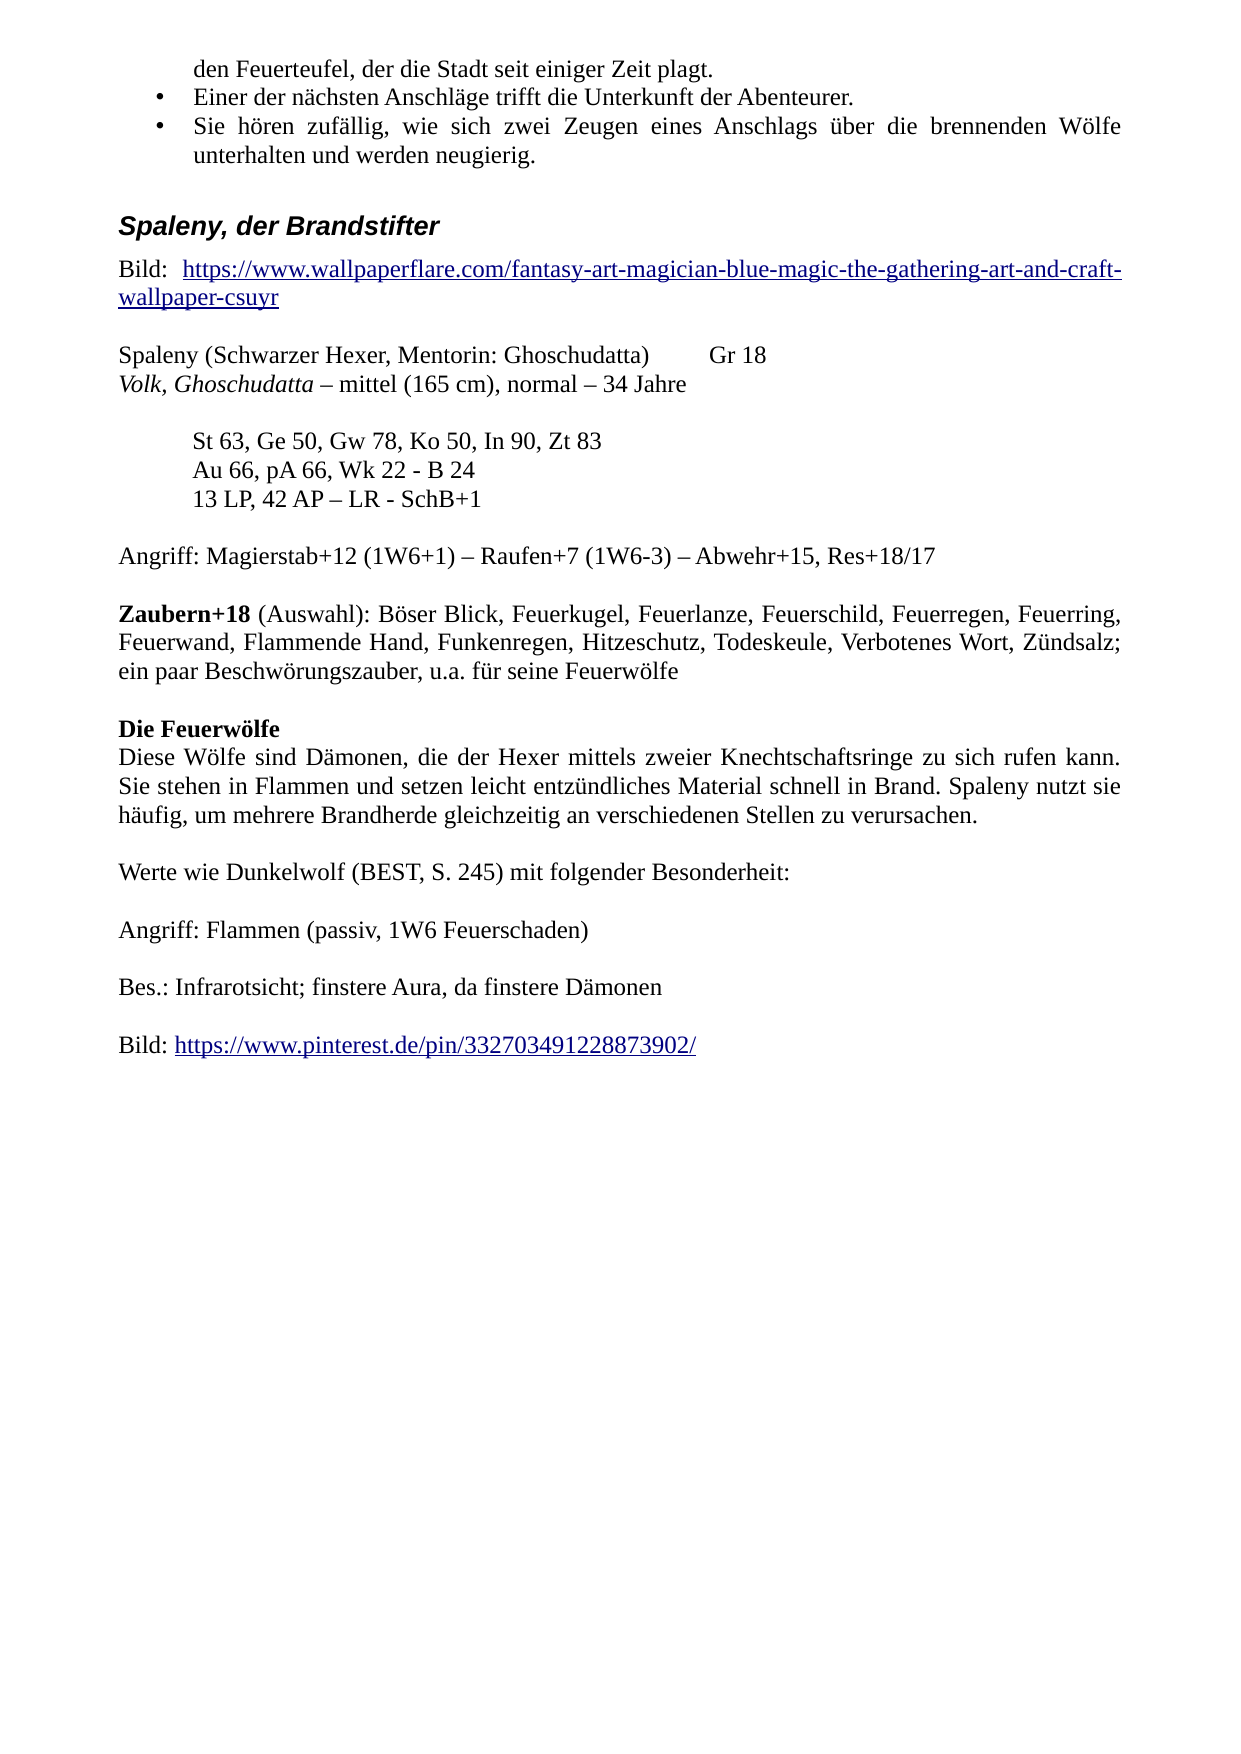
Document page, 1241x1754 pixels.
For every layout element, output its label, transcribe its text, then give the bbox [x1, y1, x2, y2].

text Volk, Ghoschudatta – mittel (165 cm), normal – 34 Jahre [118, 369, 1122, 397]
text Au 66, pA 66, Wk 22 - B 24 [118, 455, 1122, 484]
text Zaubern+18 (Auswahl): Böser Blick, Feuerkugel, Feuerlanze, Feuerschild, Feuerregen, Feuerring, Feuerwand, Flammende Hand, Funkenregen, Hitzeschutz, Todeskeule, Verbotenes Wort, Zündsalz; ein paar Beschwörungszauber, u.a. für seine Feuerwölfe [118, 599, 1122, 685]
text Spaleny (Schwarzer Hexer, Mentorin: Ghoschudatta) Gr 18 [118, 340, 1122, 369]
subtitle Spaleny, der Brandstifter [118, 210, 1122, 241]
text Diese Wölfe sind Dämonen, die der Hexer mittels zweier Knechtschaftsringe zu sich rufen kann. Sie stehen in Flammen und setzen leicht entzündliches Material schnell in Brand. Spaleny nutzt sie häufig, um mehrere Brandherde gleichzeitig an verschiedenen Stellen zu verursachen. [118, 742, 1122, 829]
text St 63, Ge 50, Gw 78, Ko 50, In 90, Zt 83 [118, 426, 1122, 455]
text Bild: https://www.pinterest.de/pin/332703491228873902/ [118, 1030, 1122, 1059]
list den Feuerteufel, der die Stadt seit einiger Zeit plagt. [156, 54, 1122, 82]
text 13 LP, 42 AP – LR - SchB+1 [118, 484, 1122, 512]
text Angriff: Magierstab+12 (1W6+1) – Raufen+7 (1W6-3) – Abwehr+15, Res+18/17 [118, 541, 1122, 570]
text Bild: https://www.wallpaperflare.com/fantasy-art-magician-blue-magic-the-gathering-art-and-craft-wallpaper-csuyr [118, 254, 1122, 311]
list Einer der nächsten Anschläge trifft die Unterkunft der Abenteurer. [156, 82, 1122, 111]
text Angriff: Flammen (passiv, 1W6 Feuerschaden) [118, 915, 1122, 944]
text Bes.: Infrarotsicht; finstere Aura, da finstere Dämonen [118, 972, 1122, 1001]
text Die Feuerwölfe [118, 714, 1122, 742]
list Sie hören zufällig, wie sich zwei Zeugen eines Anschlags über die brennenden Wölfe unterhalten und werden neugierig. [156, 111, 1122, 169]
text Werte wie Dunkelwolf (BEST, S. 245) mit folgender Besonderheit: [118, 857, 1122, 886]
